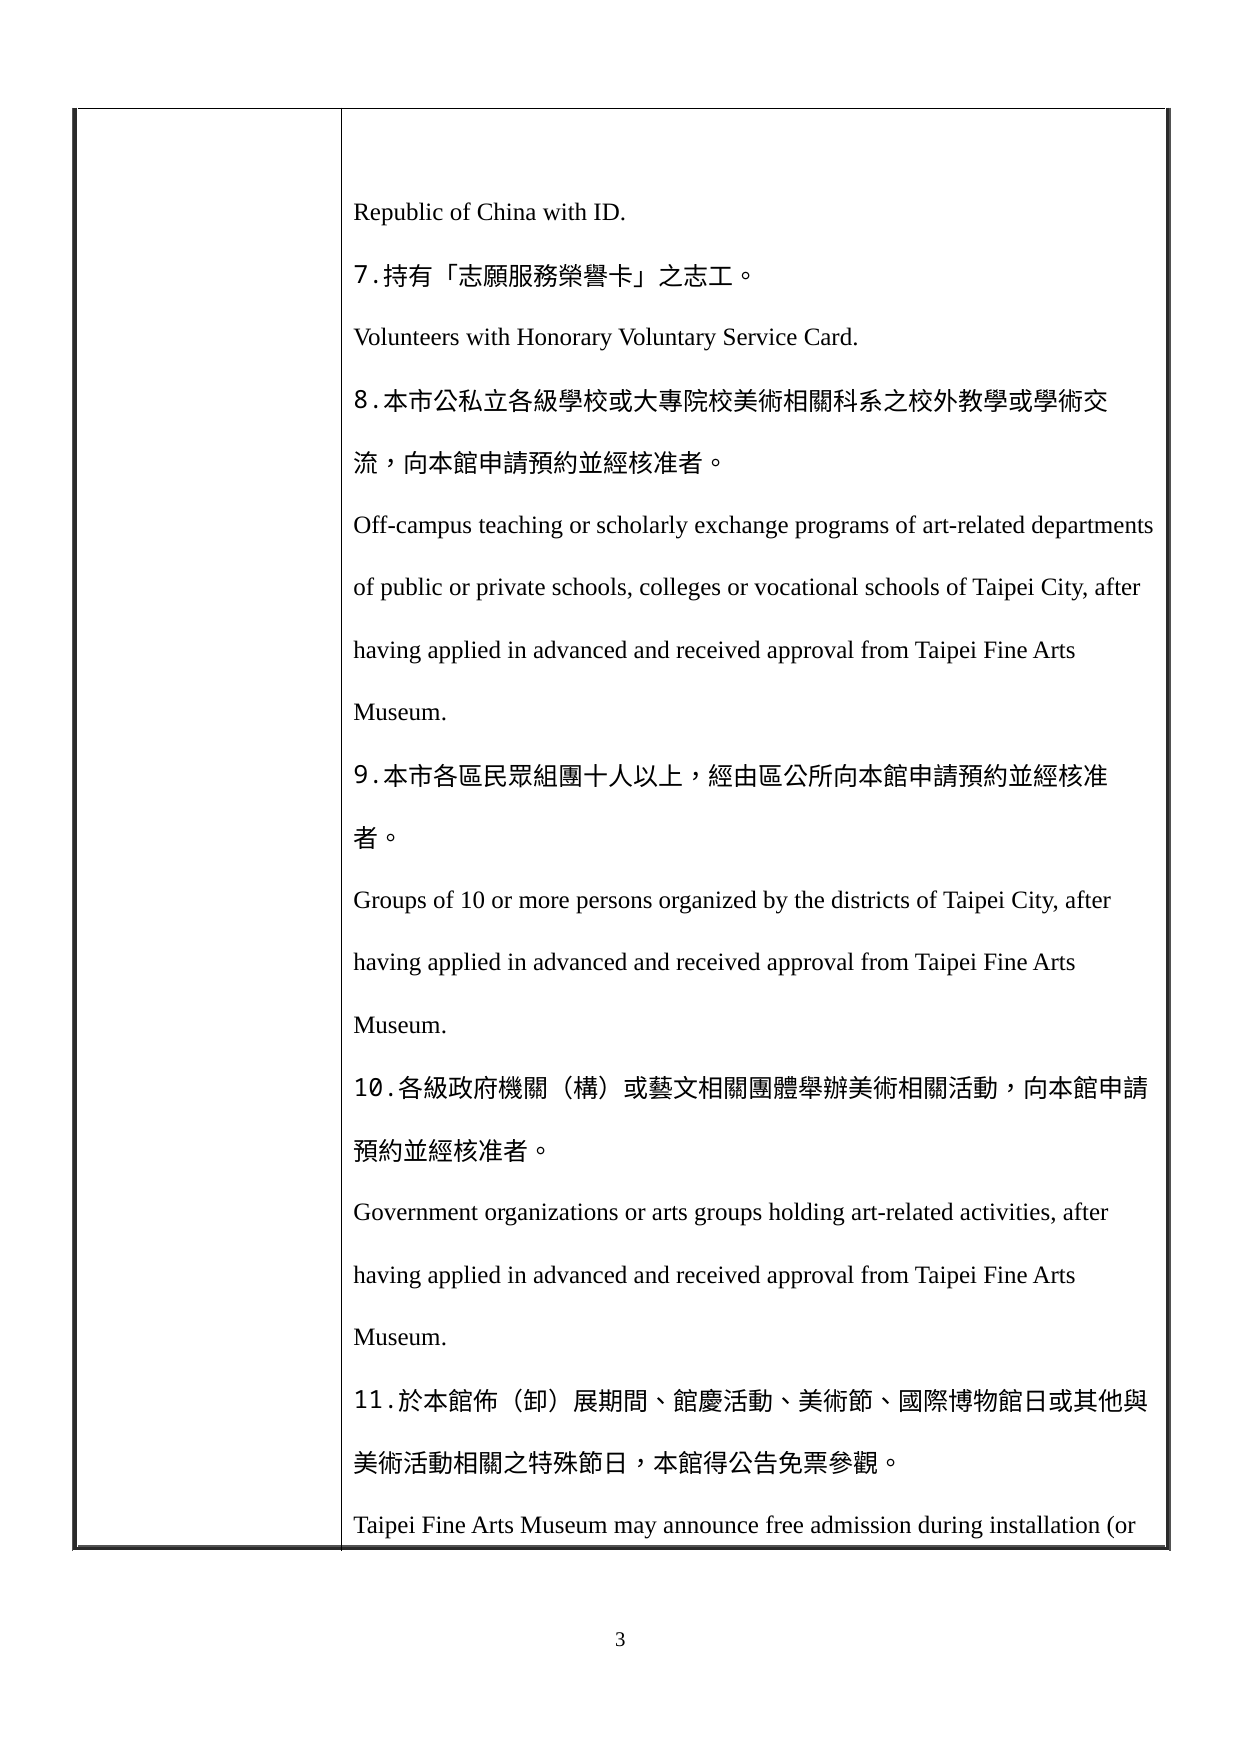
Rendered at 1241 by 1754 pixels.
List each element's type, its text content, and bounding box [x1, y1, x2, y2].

table_cell Republic of China with ID. 7.持有「志願服務榮譽卡」之志工。 Volunteers with Honorary Voluntary Service Card. 8.本市公私立各級學校或大專院校美術相關科系之校外教學或學術交流，向本館申請預約並經核准者。 Off-campus teaching or scholarly exchange programs of art-related departments of public or private schools, colleges or vocational schools of Taipei City, after having applied in advanced and received approval from Taipei Fine Arts Museum. 9.本市各區民眾組團十人以上，經由區公所向本館申請預約並經核准者。 Groups of 10 or more persons organized by the districts of Taipei City, after having applied in advanced and received approval from Taipei Fine Arts Museum. 10.各級政府機關（構）或藝文相關團體舉辦美術相關活動，向本館申請預約並經核准者。 Government organizations or arts groups holding art-related activities, after having applied in advanced and received approval from Taipei Fine Arts Museum. 11.於本館佈（卸）展期間、館慶活動、美術節、國際博物館日或其他與美術活動相關之特殊節日，本館得公告免票參觀。 Taipei Fine Arts Museum may announce free admission during installation (or [342, 109, 1165, 1545]
table_cell [78, 109, 341, 1545]
